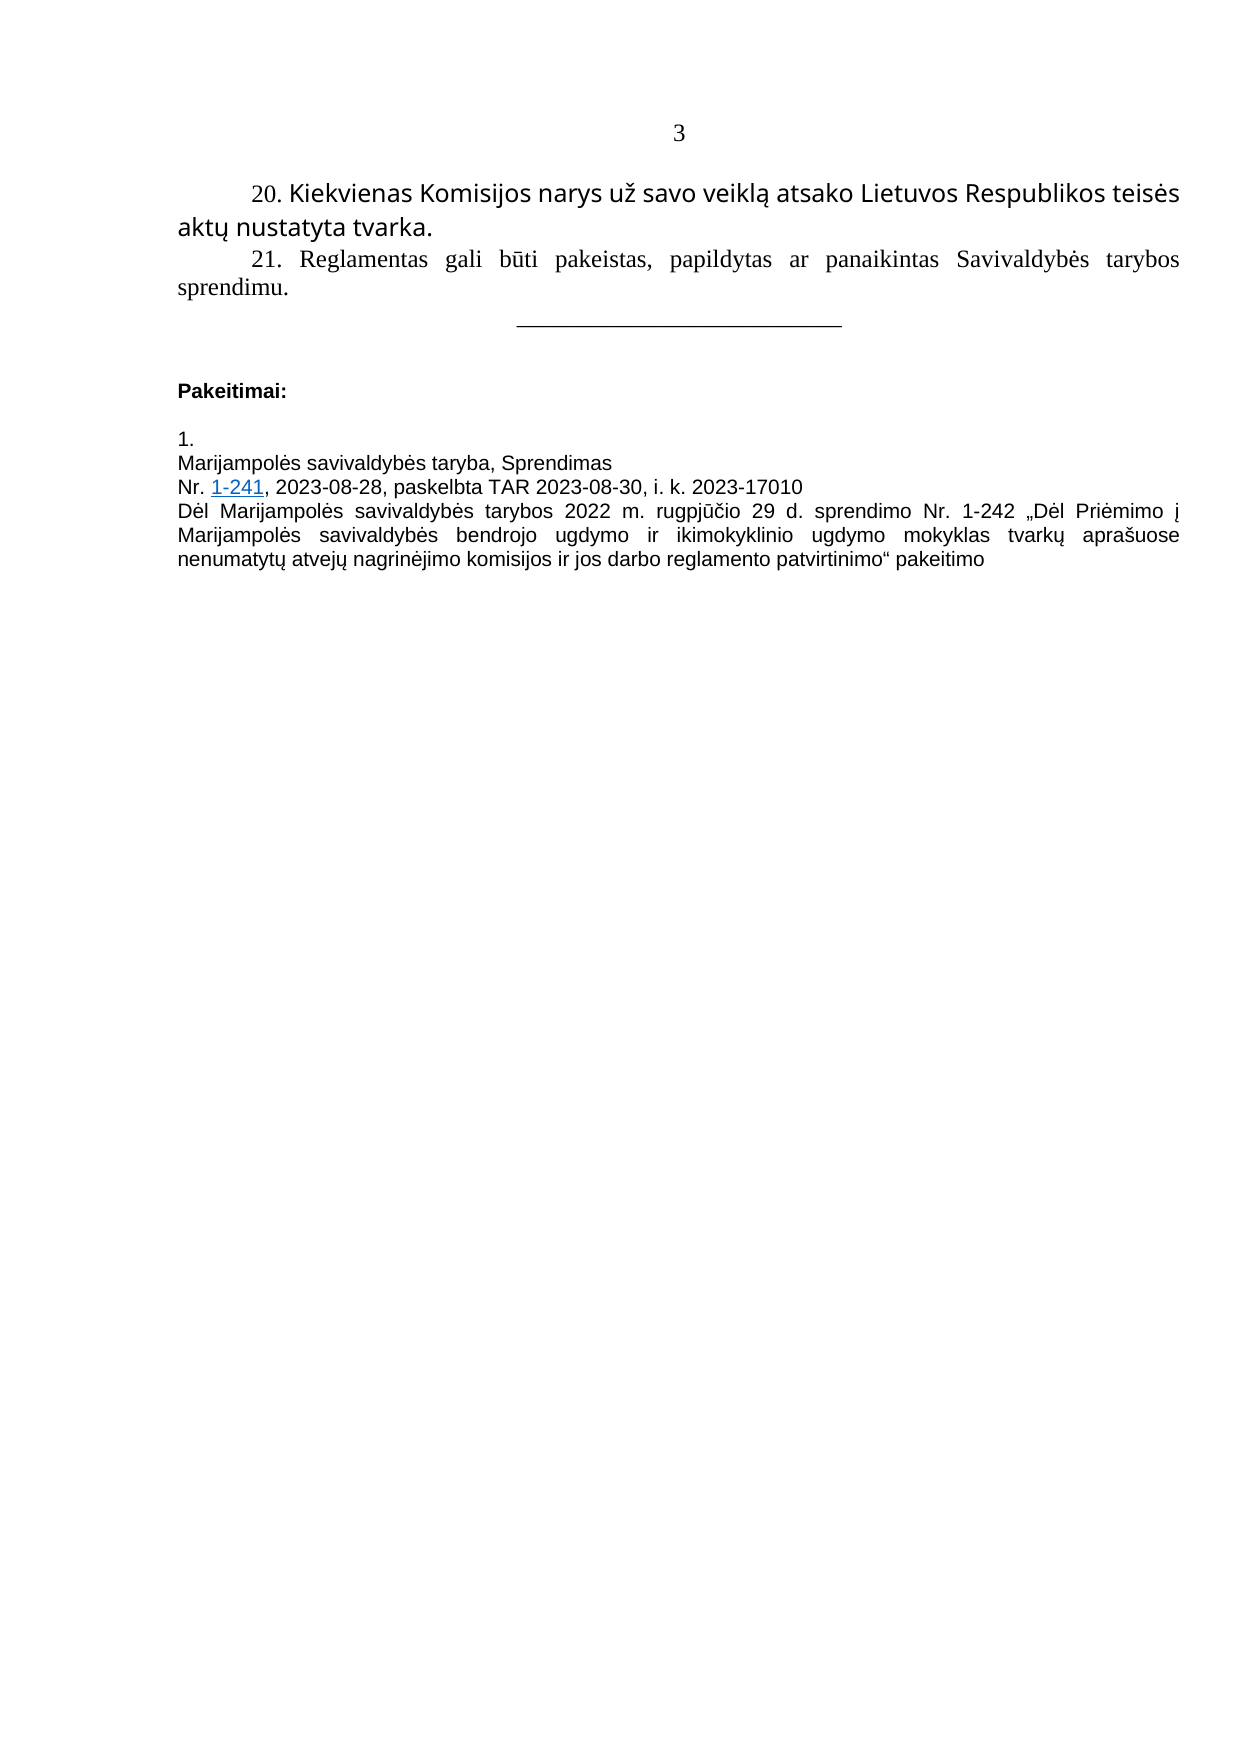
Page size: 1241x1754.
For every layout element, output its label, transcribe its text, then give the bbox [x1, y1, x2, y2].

text 20. Kiekvienas Komisijos narys už savo veiklą atsako Lietuvos Respublikos teisės aktų nustatyta tvarka. [177, 176, 1181, 244]
text 1. [177, 427, 1181, 451]
text Nr. 1-241, 2023-08-28, paskelbta TAR 2023-08-30, i. k. 2023-17010 [177, 475, 1181, 499]
text Pakeitimai: [177, 379, 1181, 403]
text __________________________ [177, 301, 1181, 330]
text Marijampolės savivaldybės taryba, Sprendimas [177, 451, 1181, 475]
text 21. Reglamentas gali būti pakeistas, papildytas ar panaikintas Savivaldybės tarybos sprendimu. [177, 244, 1181, 301]
text Dėl Marijampolės savivaldybės tarybos 2022 m. rugpjūčio 29 d. sprendimo Nr. 1-242 „Dėl Priėmimo į Marijampolės savivaldybės bendrojo ugdymo ir ikimokyklinio ugdymo mokyklas tvarkų aprašuose nenumatytų atvejų nagrinėjimo komisijos ir jos darbo reglamento patvirtinimo“ pakeitimo [177, 499, 1181, 571]
